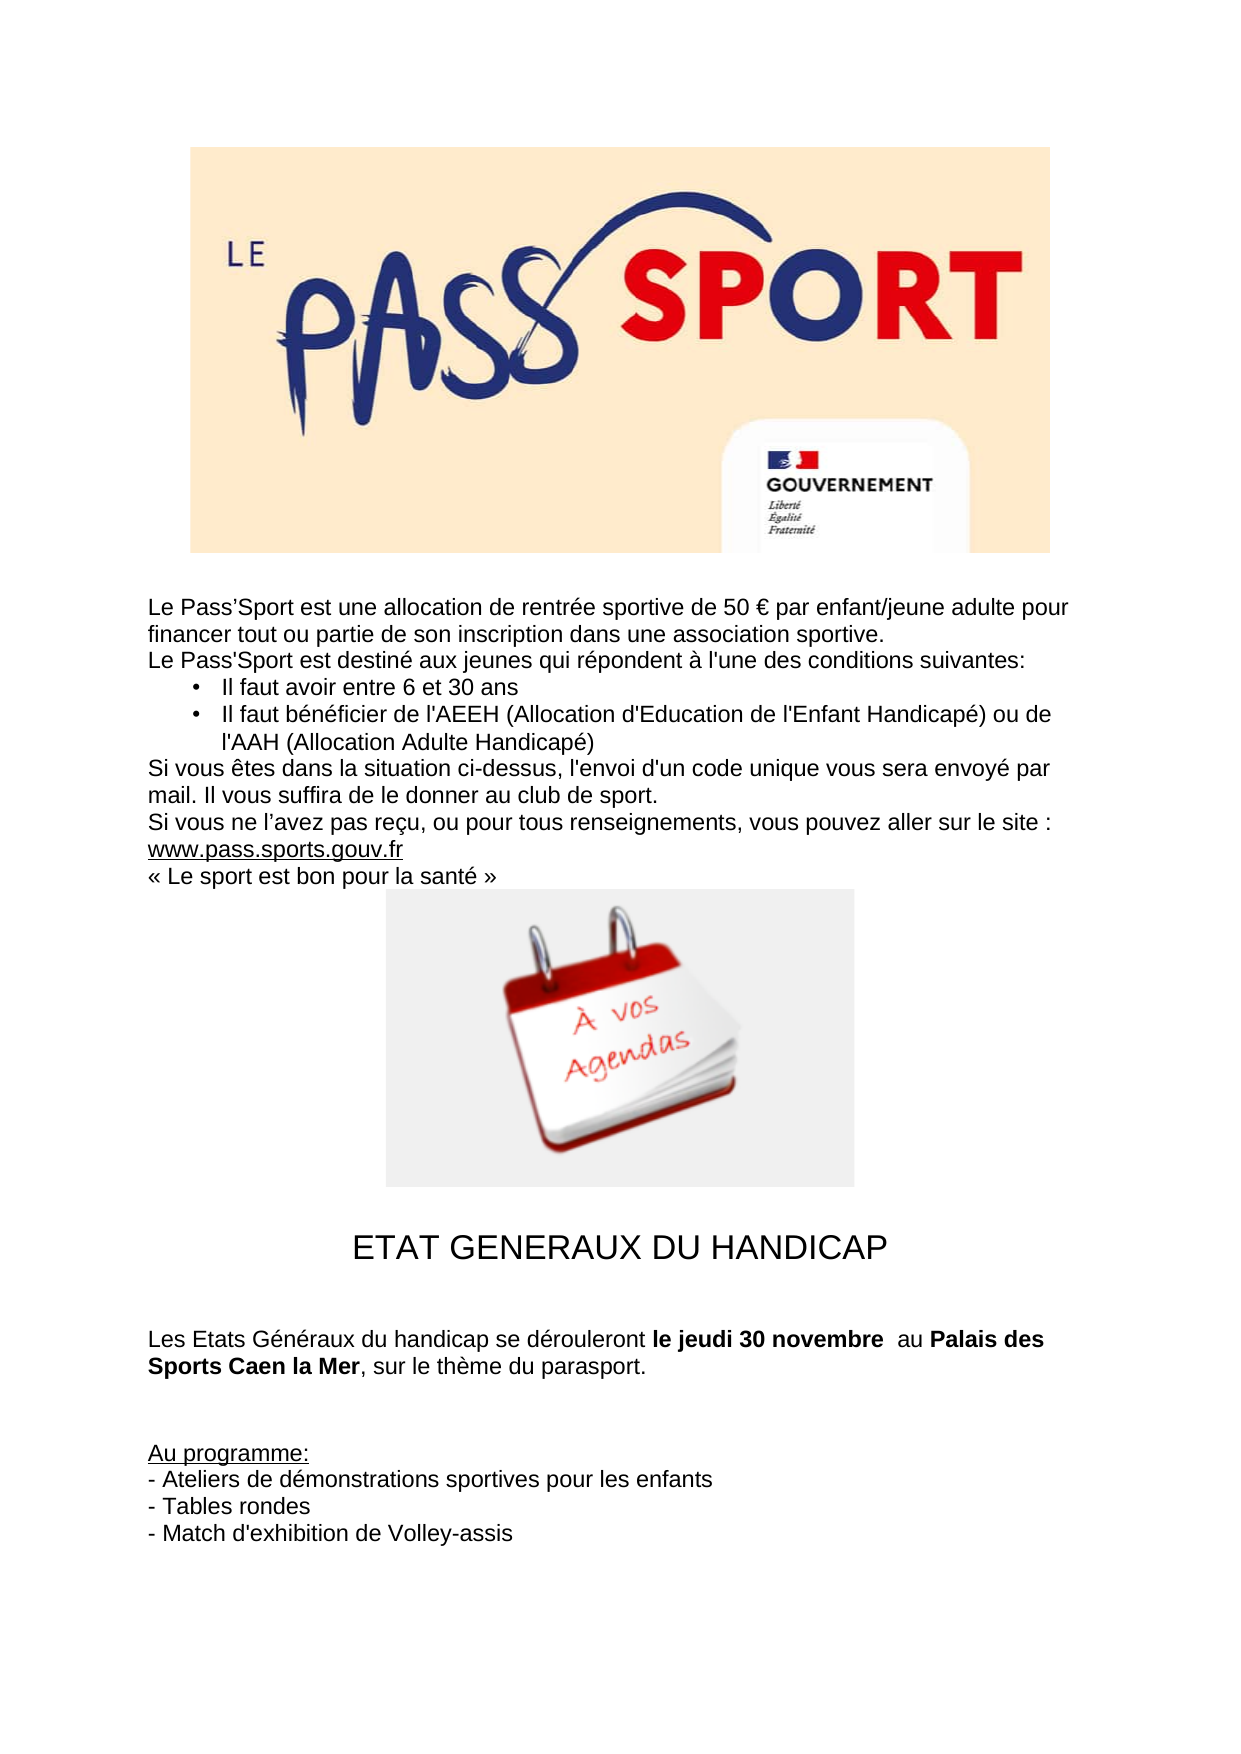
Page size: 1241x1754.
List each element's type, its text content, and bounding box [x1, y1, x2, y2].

picture [385, 889, 855, 1187]
table_cell [854, 889, 1093, 1205]
table_cell [148, 148, 190, 571]
picture [190, 147, 1050, 553]
table_header [190, 553, 1050, 571]
table_cell ETAT GENERAUX DU HANDICAP Les Etats Généraux du handicap se dérouleront le jeudi 30 novembre au Palais des Sports Caen la Mer, sur le thème du parasport. Au programme: - Ateliers de démonstrations sportives pour les enfants - Tables rondes - Match d'exhibition de Volley-assis [148, 1227, 1093, 1546]
table_cell [148, 571, 1093, 593]
table_cell [148, 889, 386, 1205]
table_cell [1050, 148, 1093, 571]
table_cell Le Pass’Sport est une allocation de rentrée sportive de 50 € par enfant/jeune adulte pour financer tout ou partie de son inscription dans une association sportive. Le Pass'Sport est destiné aux jeunes qui répondent à l'une des conditions suivantes: Il faut avoir entre 6 et 30 ans Il faut bénéficier de l'AEEH (Allocation d'Education de l'Enfant Handicapé) ou de l'AAH (Allocation Adulte Handicapé) Si vous êtes dans la situation ci-dessus, l'envoi d'un code unique vous sera envoyé par mail. Il vous suffira de le donner au club de sport. Si vous ne l’avez pas reçu, ou pour tous renseignements, vous pouvez aller sur le site : www.pass.sports.gouv.fr « Le sport est bon pour la santé » [148, 593, 1093, 889]
table_cell [148, 1205, 1093, 1227]
table_header [386, 1187, 854, 1205]
